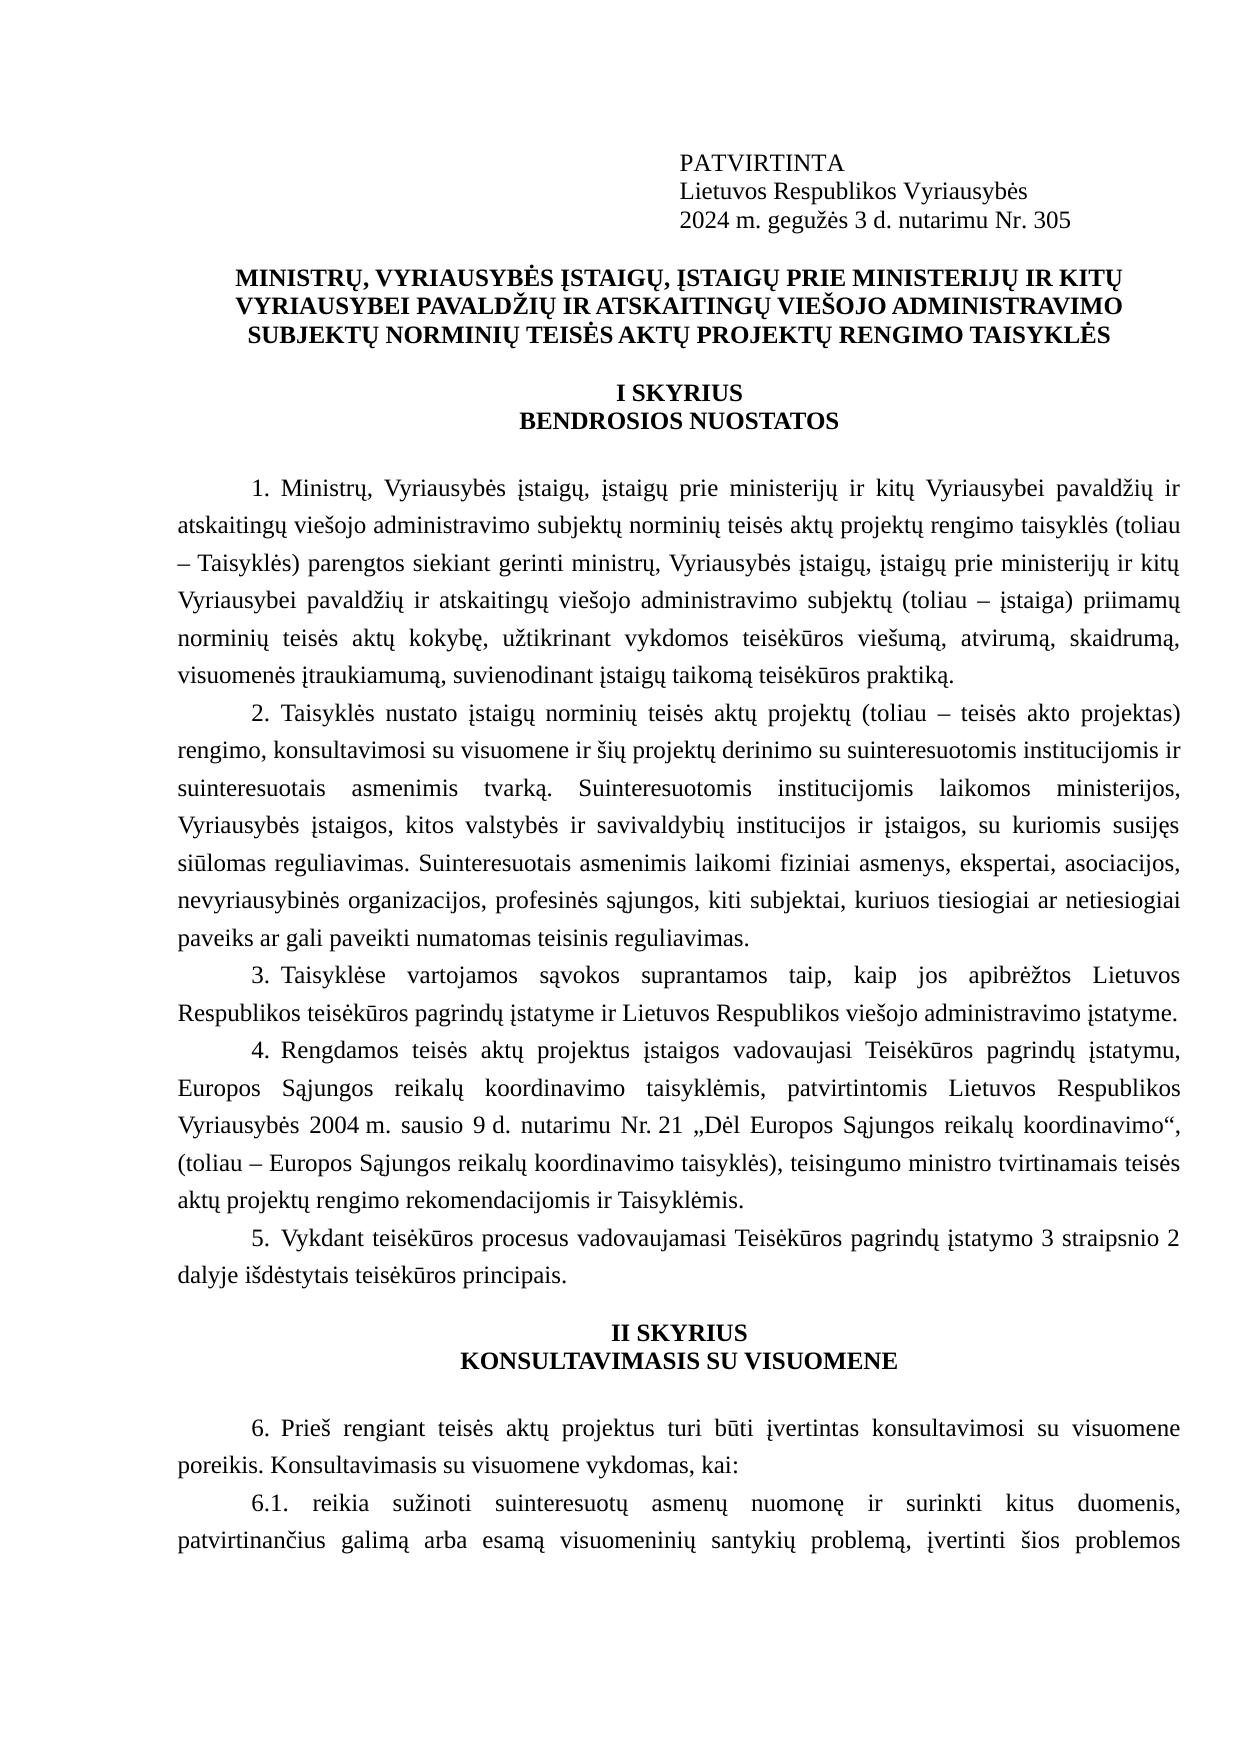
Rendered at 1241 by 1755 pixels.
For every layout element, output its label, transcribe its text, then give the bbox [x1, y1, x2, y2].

text 3. Taisyklėse vartojamos sąvokos suprantamos taip, kaip jos apibrėžtos Lietuvos Respublikos teisėkūros pagrindų įstatyme ir Lietuvos Respublikos viešojo administravimo įstatyme. [177, 951, 1181, 1026]
text KONSULTAVIMASIS SU VISUOMENE [177, 1346, 1181, 1375]
text 2. Taisyklės nustato įstaigų norminių teisės aktų projektų (toliau – teisės akto projektas) rengimo, konsultavimosi su visuomene ir šių projektų derinimo su suinteresuotomis institucijomis ir suinteresuotais asmenimis tvarką. Suinteresuotomis institucijomis laikomos ministerijos, Vyriausybės įstaigos, kitos valstybės ir savivaldybių institucijos ir įstaigos, su kuriomis susijęs siūlomas reguliavimas. Suinteresuotais asmenimis laikomi fiziniai asmenys, ekspertai, asociacijos, nevyriausybinės organizacijos, profesinės sąjungos, kiti subjektai, kuriuos tiesiogiai ar netiesiogiai paveiks ar gali paveikti numatomas teisinis reguliavimas. [177, 689, 1181, 951]
text I SKYRIUS [177, 378, 1181, 406]
text 1. Ministrų, Vyriausybės įstaigų, įstaigų prie ministerijų ir kitų Vyriausybei pavaldžių ir atskaitingų viešojo administravimo subjektų norminių teisės aktų projektų rengimo taisyklės (toliau – Taisyklės) parengtos siekiant gerinti ministrų, Vyriausybės įstaigų, įstaigų prie ministerijų ir kitų Vyriausybei pavaldžių ir atskaitingų viešojo administravimo subjektų (toliau – įstaiga) priimamų norminių teisės aktų kokybę, užtikrinant vykdomos teisėkūros viešumą, atvirumą, skaidrumą, visuomenės įtraukiamumą, suvienodinant įstaigų taikomą teisėkūros praktiką. [177, 464, 1181, 689]
text BENDROSIOS NUOSTATOS [177, 406, 1181, 435]
text 6.1. reikia sužinoti suinteresuotų asmenų nuomonę ir surinkti kitus duomenis, patvirtinančius galimą arba esamą visuomeninių santykių problemą, įvertinti šios problemos [177, 1479, 1181, 1554]
text Lietuvos Respublikos Vyriausybės [679, 176, 1181, 205]
text 4. Rengdamos teisės aktų projektus įstaigos vadovaujasi Teisėkūros pagrindų įstatymu, Europos Sąjungos reikalų koordinavimo taisyklėmis, patvirtintomis Lietuvos Respublikos Vyriausybės 2004 m. sausio 9 d. nutarimu Nr. 21 „Dėl Europos Sąjungos reikalų koordinavimo“, (toliau – Europos Sąjungos reikalų koordinavimo taisyklės), teisingumo ministro tvirtinamais teisės aktų projektų rengimo rekomendacijomis ir Taisyklėmis. [177, 1026, 1181, 1214]
text 5. Vykdant teisėkūros procesus vadovaujamasi Teisėkūros pagrindų įstatymo 3 straipsnio 2 dalyje išdėstytais teisėkūros principais. [177, 1214, 1181, 1289]
text 6. Prieš rengiant teisės aktų projektus turi būti įvertintas konsultavimosi su visuomene poreikis. Konsultavimasis su visuomene vykdomas, kai: [177, 1404, 1181, 1479]
text PATVIRTINTA [679, 148, 1181, 176]
text 2024 m. gegužės 3 d. nutarimu Nr. 305 [679, 205, 1181, 234]
text II SKYRIUS [177, 1318, 1181, 1346]
text MINISTRŲ, VYRIAUSYBĖS ĮSTAIGŲ, ĮSTAIGŲ PRIE MINISTERIJŲ IR KITŲ VYRIAUSYBEI PAVALDŽIŲ IR ATSKAITINGŲ VIEŠOJO ADMINISTRAVIMO SUBJEKTŲ NORMINIŲ TEISĖS AKTŲ PROJEKTŲ RENGIMO TAISYKLĖS [177, 263, 1181, 349]
